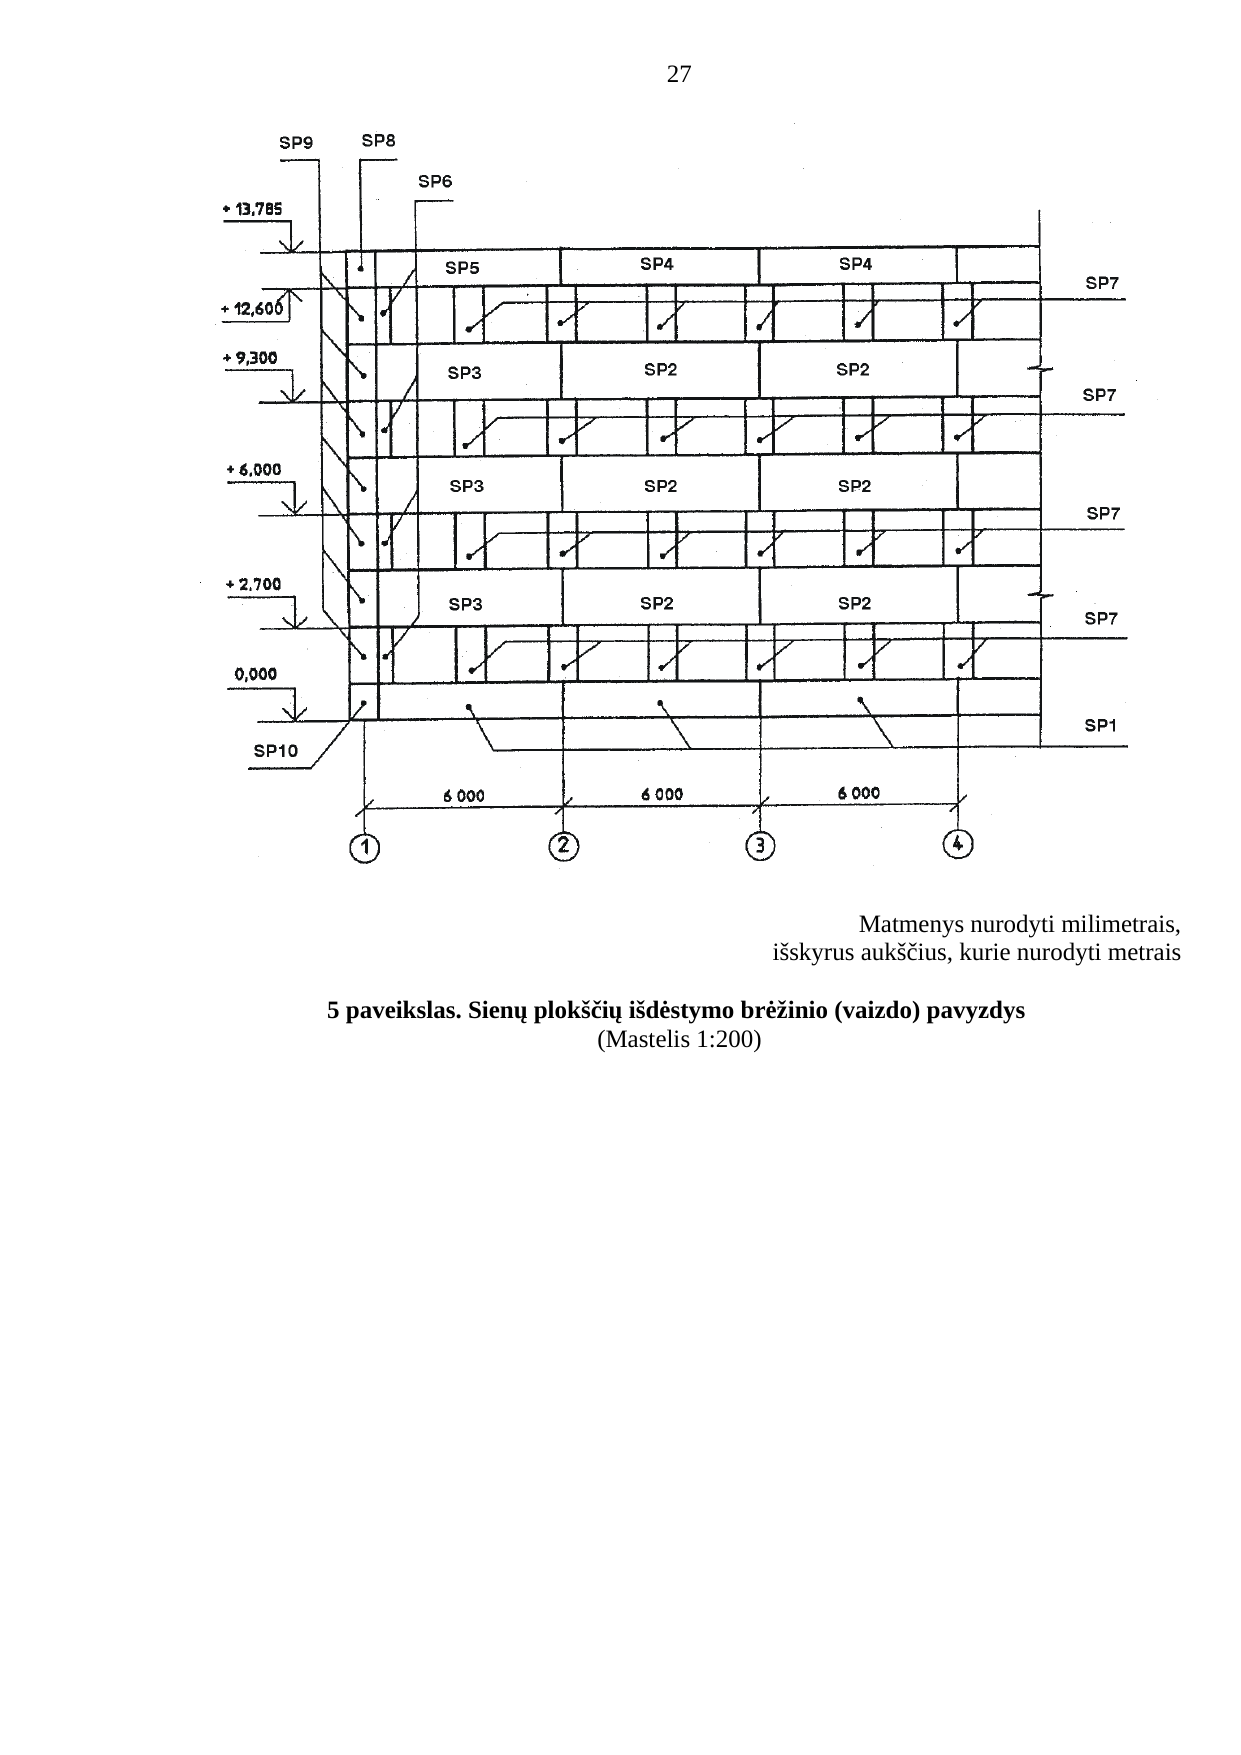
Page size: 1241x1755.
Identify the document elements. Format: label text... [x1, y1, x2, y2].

text Matmenys nurodyti milimetrais, [177, 909, 1181, 937]
text (Mastelis 1:200) [177, 1024, 1181, 1052]
text išskyrus aukščius, kurie nurodyti metrais [177, 937, 1181, 966]
text 5 paveikslas. Sienų plokščių išdėstymo brėžinio (vaizdo) pavyzdys [177, 995, 1181, 1024]
